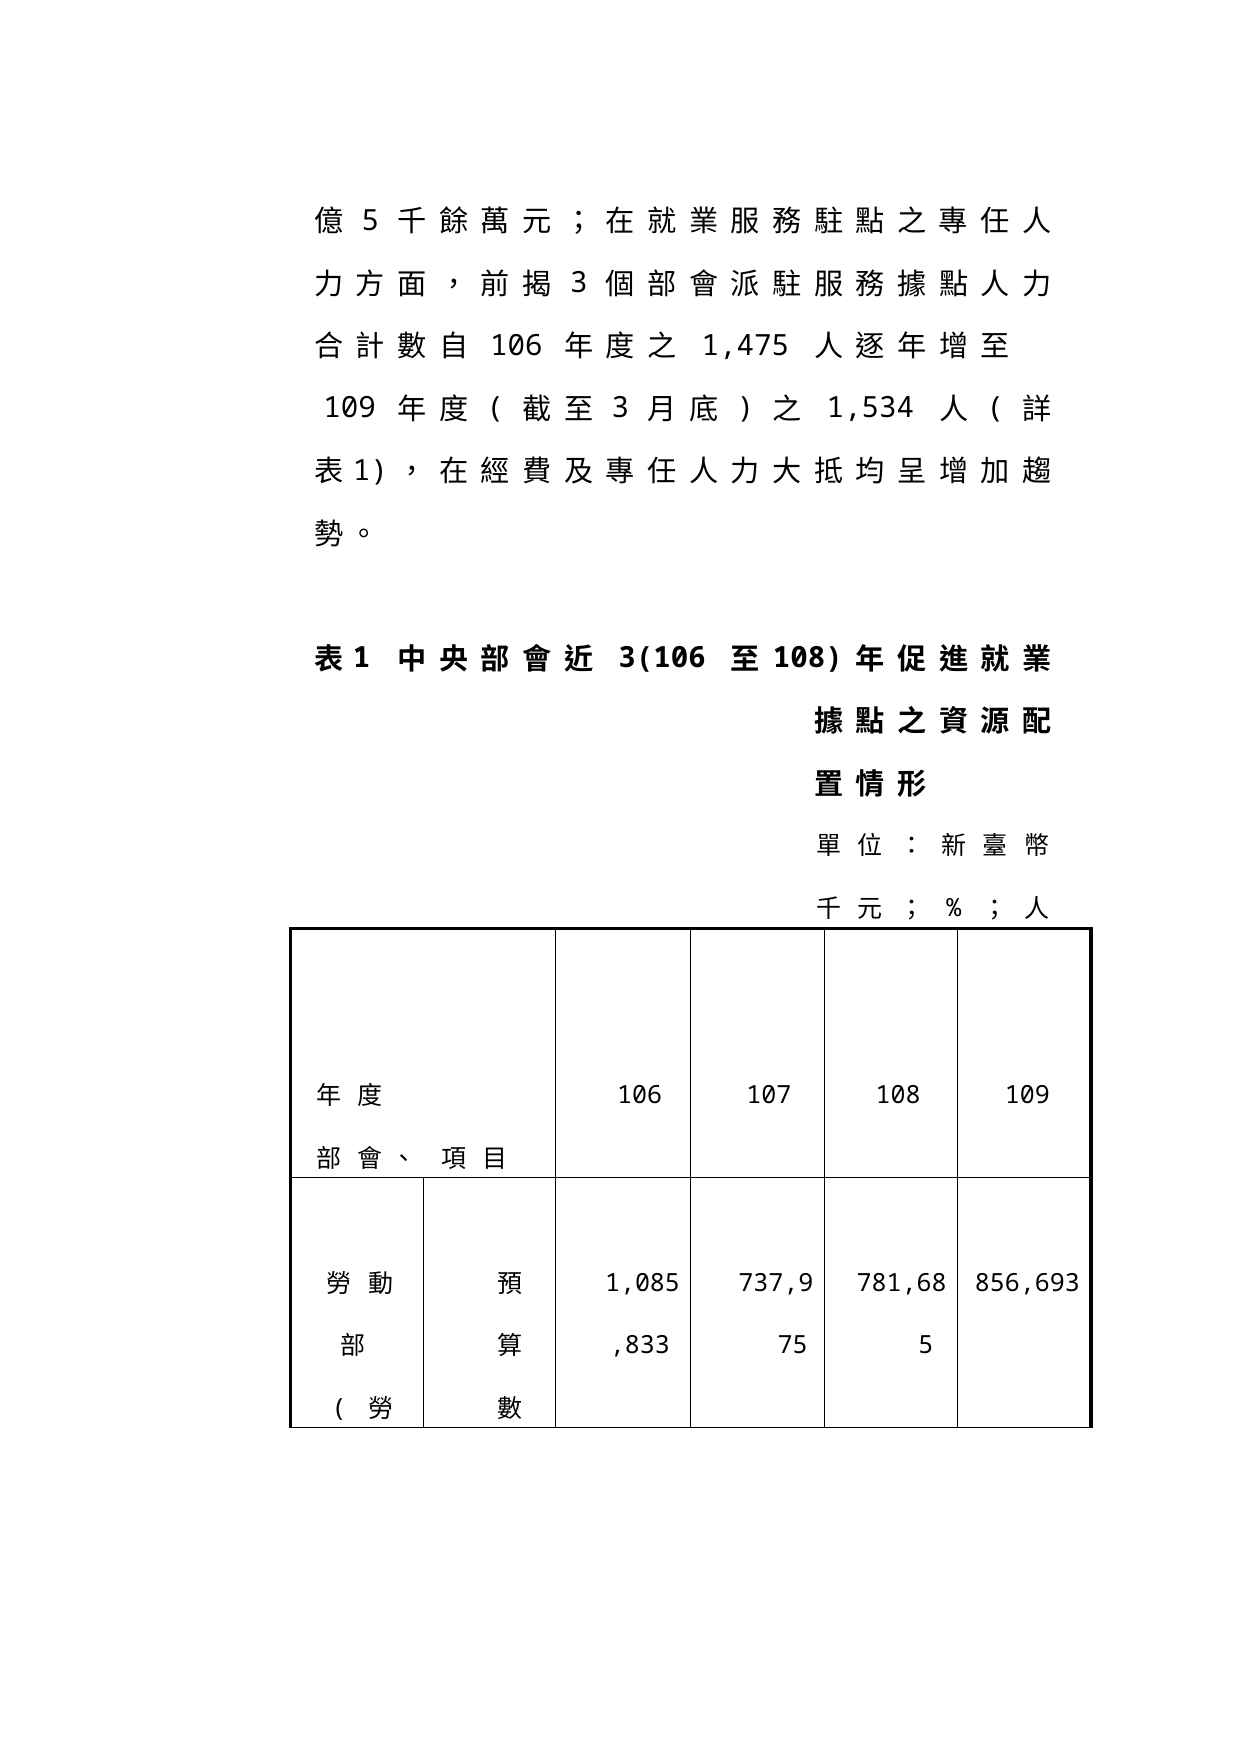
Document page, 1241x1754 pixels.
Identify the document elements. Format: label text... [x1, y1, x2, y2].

table_cell 781,685 [825, 1178, 957, 1427]
table_header 108 [825, 930, 957, 1177]
table_header 107 [691, 930, 824, 1177]
table_cell 預算數 [424, 1178, 555, 1427]
table_header 年度 部會、項目 [292, 930, 555, 1177]
table_cell 737,975 [691, 1178, 824, 1427]
table_cell 856,693 [958, 1178, 1089, 1427]
text 表1 中央部會近3(106至108)年促進就業據點之資源配置情形 單位：新臺幣千元；%；人 [276, 615, 1058, 927]
table_cell 1,085,833 [556, 1178, 690, 1427]
table_header 109 [958, 930, 1089, 1177]
table_cell 勞動部(勞 [292, 1178, 423, 1427]
table_header 106 [556, 930, 690, 1177]
text 億5千餘萬元；在就業服務駐點之專任人力方面，前揭3個部會派駐服務據點人力合計數自106年度之1,475人逐年增至109年度(截至3月底)之1,534人(詳表1)，在經費及專任人力大抵均呈增加趨勢。 [268, 177, 1058, 552]
